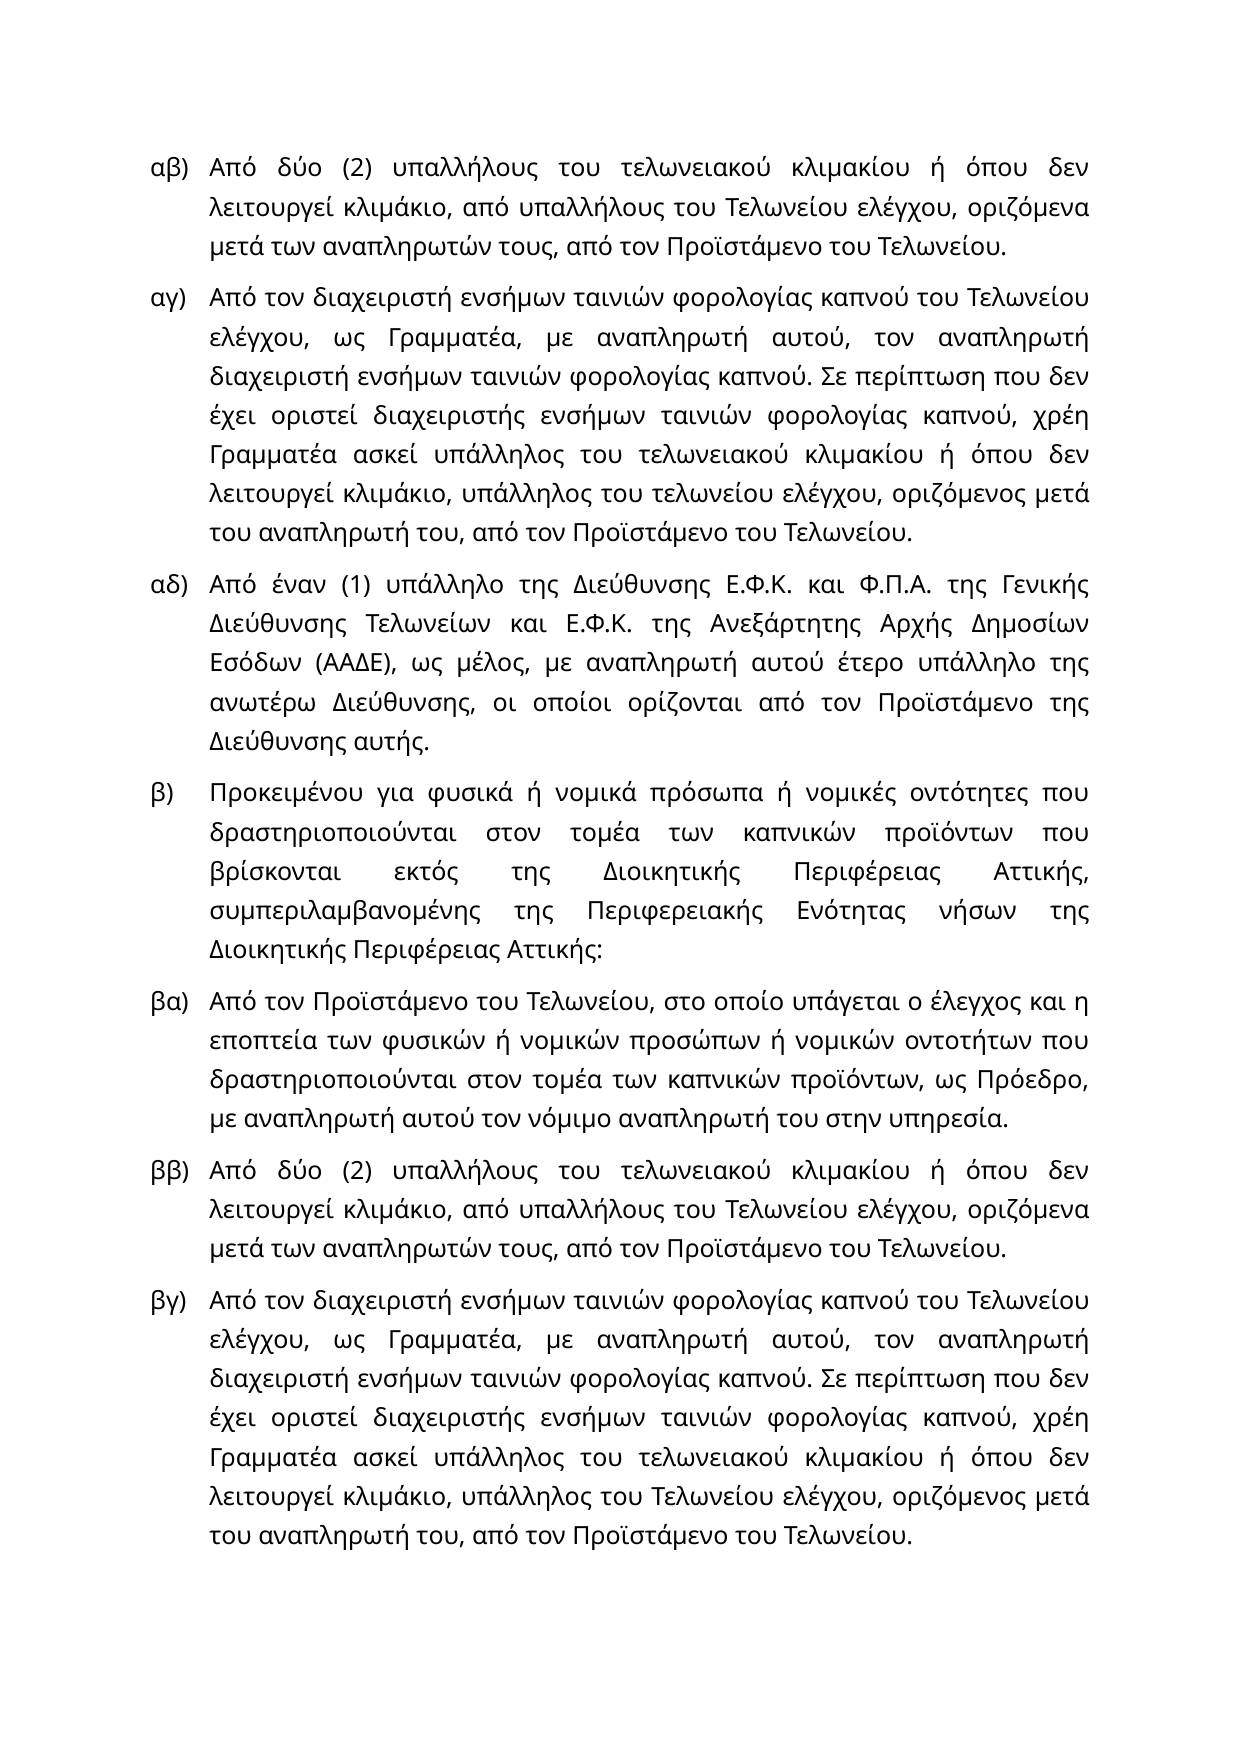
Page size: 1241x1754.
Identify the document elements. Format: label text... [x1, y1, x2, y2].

list βγ) Από τον διαχειριστή ενσήμων ταινιών φορολογίας καπνού του Τελωνείου ελέγχου, ως Γραμματέα, με αναπληρωτή αυτού, τον αναπληρωτή διαχειριστή ενσήμων ταινιών φορολογίας καπνού. Σε περίπτωση που δεν έχει οριστεί διαχειριστής ενσήμων ταινιών φορολογίας καπνού, χρέη Γραμματέα ασκεί υπάλληλος του τελωνειακού κλιμακίου ή όπου δεν λειτουργεί κλιμάκιο, υπάλληλος του Τελωνείου ελέγχου, οριζόμενος μετά του αναπληρωτή του, από τον Προϊστάμενο του Τελωνείου. [150, 1282, 1090, 1552]
list αβ) Από δύο (2) υπαλλήλους του τελωνειακού κλιμακίου ή όπου δεν λειτουργεί κλιμάκιο, από υπαλλήλους του Τελωνείου ελέγχου, οριζόμενα μετά των αναπληρωτών τους, από τον Προϊστάμενο του Τελωνείου. [150, 150, 1090, 262]
list β) Προκειμένου για φυσικά ή νομικά πρόσωπα ή νομικές οντότητες που δραστηριοποιούνται στον τομέα των καπνικών προϊόντων που βρίσκονται εκτός της Διοικητικής Περιφέρειας Αττικής, συμπεριλαμβανομένης της Περιφερειακής Ενότητας νήσων της Διοικητικής Περιφέρειας Αττικής: [150, 775, 1090, 966]
list αδ) Από έναν (1) υπάλληλο της Διεύθυνσης Ε.Φ.Κ. και Φ.Π.Α. της Γενικής Διεύθυνσης Τελωνείων και Ε.Φ.Κ. της Ανεξάρτητης Αρχής Δημοσίων Εσόδων (ΑΑΔΕ), ως μέλος, με αναπληρωτή αυτού έτερο υπάλληλο της ανωτέρω Διεύθυνσης, οι οποίοι ορίζονται από τον Προϊστάμενο της Διεύθυνσης αυτής. [150, 567, 1090, 757]
list ββ) Από δύο (2) υπαλλήλους του τελωνειακού κλιμακίου ή όπου δεν λειτουργεί κλιμάκιο, από υπαλλήλους του Τελωνείου ελέγχου, οριζόμενα μετά των αναπληρωτών τους, από τον Προϊστάμενο του Τελωνείου. [150, 1152, 1090, 1265]
list βα) Από τον Προϊστάμενο του Τελωνείου, στο οποίο υπάγεται ο έλεγχος και η εποπτεία των φυσικών ή νομικών προσώπων ή νομικών οντοτήτων που δραστηριοποιούνται στον τομέα των καπνικών προϊόντων, ως Πρόεδρο, με αναπληρωτή αυτού τον νόμιμο αναπληρωτή του στην υπηρεσία. [150, 983, 1090, 1135]
list αγ) Από τον διαχειριστή ενσήμων ταινιών φορολογίας καπνού του Τελωνείου ελέγχου, ως Γραμματέα, με αναπληρωτή αυτού, τον αναπληρωτή διαχειριστή ενσήμων ταινιών φορολογίας καπνού. Σε περίπτωση που δεν έχει οριστεί διαχειριστής ενσήμων ταινιών φορολογίας καπνού, χρέη Γραμματέα ασκεί υπάλληλος του τελωνειακού κλιμακίου ή όπου δεν λειτουργεί κλιμάκιο, υπάλληλος του τελωνείου ελέγχου, οριζόμενος μετά του αναπληρωτή του, από τον Προϊστάμενο του Τελωνείου. [150, 280, 1090, 549]
